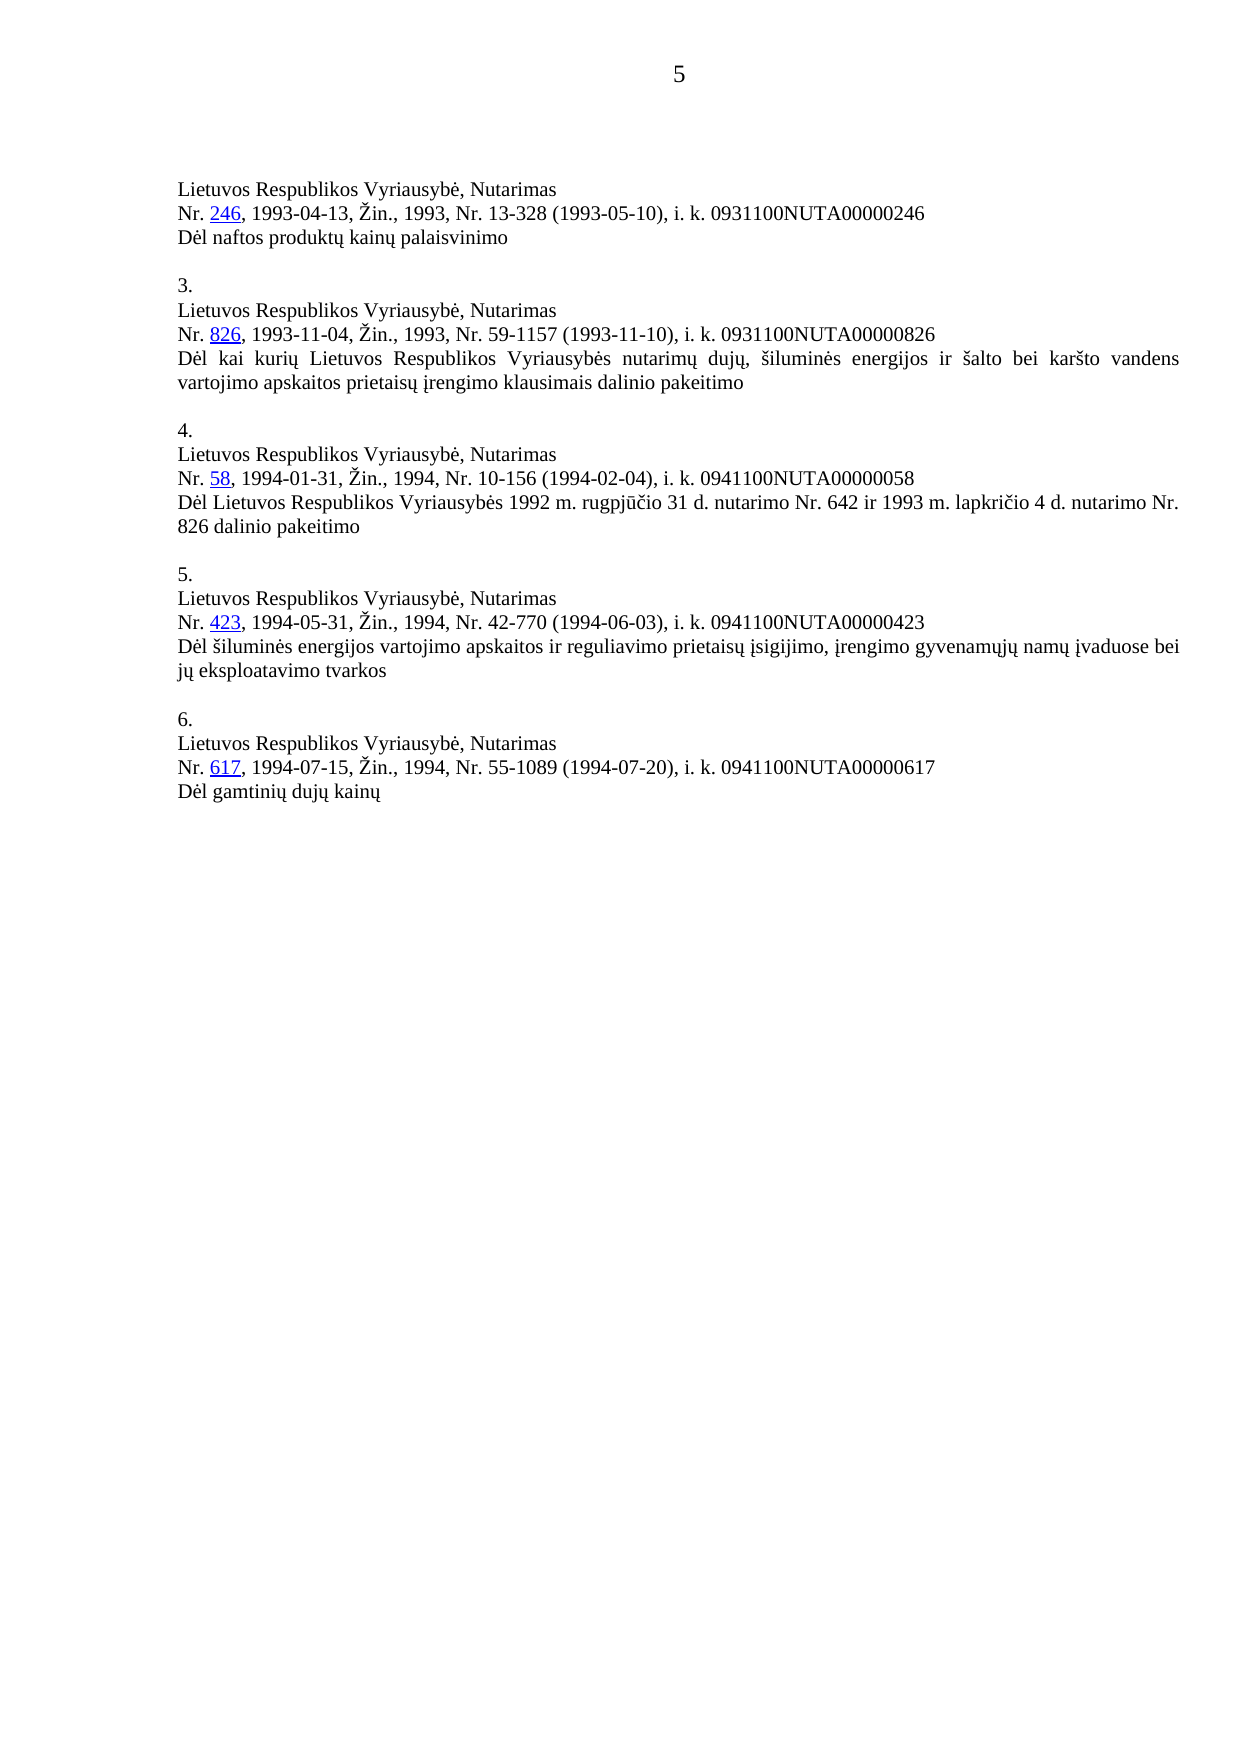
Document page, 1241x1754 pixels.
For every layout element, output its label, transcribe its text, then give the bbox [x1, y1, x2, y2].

text Dėl gamtinių dujų kainų [177, 779, 1181, 803]
text Nr. 617, 1994-07-15, Žin., 1994, Nr. 55-1089 (1994-07-20), i. k. 0941100NUTA00000617 [177, 755, 1181, 779]
text Lietuvos Respublikos Vyriausybė, Nutarimas [177, 297, 1181, 322]
text Lietuvos Respublikos Vyriausybė, Nutarimas [177, 177, 1181, 201]
text Dėl kai kurių Lietuvos Respublikos Vyriausybės nutarimų dujų, šiluminės energijos ir šalto bei karšto vandens vartojimo apskaitos prietaisų įrengimo klausimais dalinio pakeitimo [177, 346, 1181, 394]
text Dėl naftos produktų kainų palaisvinimo [177, 225, 1181, 249]
text Nr. 826, 1993-11-04, Žin., 1993, Nr. 59-1157 (1993-11-10), i. k. 0931100NUTA00000826 [177, 322, 1181, 346]
text Dėl šiluminės energijos vartojimo apskaitos ir reguliavimo prietaisų įsigijimo, įrengimo gyvenamųjų namų įvaduose bei jų eksploatavimo tvarkos [177, 634, 1181, 682]
text Lietuvos Respublikos Vyriausybė, Nutarimas [177, 586, 1181, 610]
text Lietuvos Respublikos Vyriausybė, Nutarimas [177, 731, 1181, 755]
text Lietuvos Respublikos Vyriausybė, Nutarimas [177, 442, 1181, 466]
text Nr. 423, 1994-05-31, Žin., 1994, Nr. 42-770 (1994-06-03), i. k. 0941100NUTA00000423 [177, 610, 1181, 634]
text Nr. 246, 1993-04-13, Žin., 1993, Nr. 13-328 (1993-05-10), i. k. 0931100NUTA00000246 [177, 201, 1181, 225]
text 4. [177, 418, 1181, 442]
text 6. [177, 707, 1181, 731]
text Dėl Lietuvos Respublikos Vyriausybės 1992 m. rugpjūčio 31 d. nutarimo Nr. 642 ir 1993 m. lapkričio 4 d. nutarimo Nr. 826 dalinio pakeitimo [177, 490, 1181, 538]
text 5. [177, 562, 1181, 586]
text Nr. 58, 1994-01-31, Žin., 1994, Nr. 10-156 (1994-02-04), i. k. 0941100NUTA00000058 [177, 466, 1181, 490]
text 3. [177, 273, 1181, 297]
